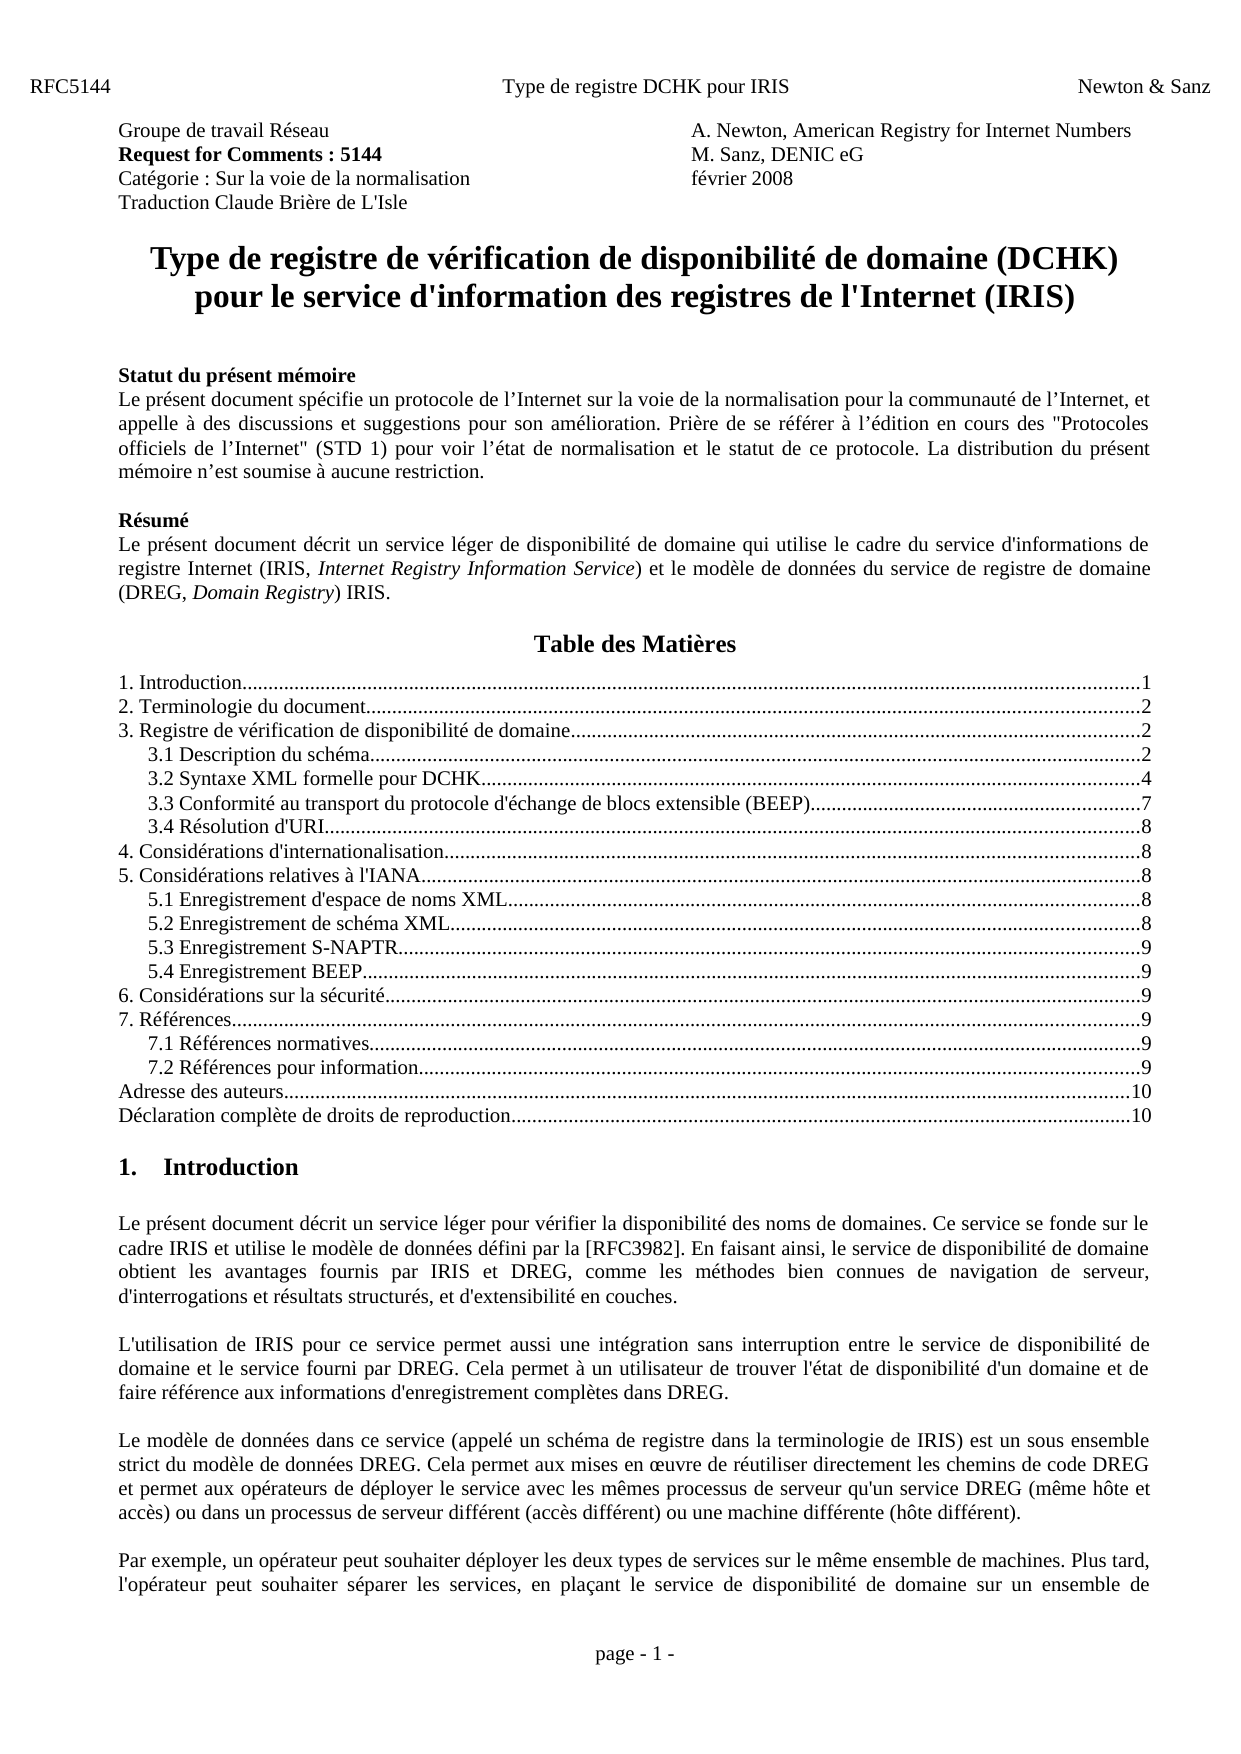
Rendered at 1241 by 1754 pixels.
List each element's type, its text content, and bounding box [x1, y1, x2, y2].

text L'utilisation de IRIS pour ce service permet aussi une intégration sans interruption entre le service de disponibilité de domaine et le service fourni par DREG. Cela permet à un utilisateur de trouver l'état de disponibilité d'un domaine et de faire référence aux informations d'enregistrement complètes dans DREG. [118, 1332, 1152, 1404]
text 5.3 Enregistrement S-NAPTR 9 [148, 935, 1152, 959]
text Statut du présent mémoire [118, 363, 1152, 387]
text Déclaration complète de droits de reproduction 10 [118, 1103, 1152, 1127]
text 3.1 Description du schéma 2 [148, 742, 1152, 766]
text 7. Références 9 [118, 1007, 1152, 1031]
text Le présent document spécifie un protocole de l’Internet sur la voie de la normalisation pour la communauté de l’Internet, et appelle à des discussions et suggestions pour son amélioration. Prière de se référer à l’édition en cours des "Protocoles officiels de l’Internet" (STD 1) pour voir l’état de normalisation et le statut de ce protocole. La distribution du présent mémoire n’est soumise à aucune restriction. [118, 387, 1152, 483]
text Résumé [118, 508, 1152, 532]
text Le modèle de données dans ce service (appelé un schéma de registre dans la terminologie de IRIS) est un sous ensemble strict du modèle de données DREG. Cela permet aux mises en œuvre de réutiliser directement les chemins de code DREG et permet aux opérateurs de déployer le service avec les mêmes processus de serveur qu'un service DREG (même hôte et accès) ou dans un processus de serveur différent (accès différent) ou une machine différente (hôte différent). [118, 1428, 1152, 1524]
text 1. Introduction 1 [118, 670, 1152, 694]
text 3.4 Résolution d'URI 8 [148, 814, 1152, 838]
text 5.4 Enregistrement BEEP 9 [148, 959, 1152, 983]
text Type de registre de vérification de disponibilité de domaine (DCHK) pour le service d'information des registres de l'Internet (IRIS) [117, 238, 1152, 315]
subtitle 1. Introduction [118, 1152, 1152, 1181]
text 7.1 Références normatives 9 [148, 1031, 1152, 1055]
text 3. Registre de vérification de disponibilité de domaine 2 [118, 718, 1152, 742]
table_cell [680, 190, 1155, 214]
text 5. Considérations relatives à l'IANA 8 [118, 863, 1152, 887]
text 2. Terminologie du document 2 [118, 694, 1152, 718]
text 5.1 Enregistrement d'espace de noms XML 8 [148, 887, 1152, 911]
table_header Groupe de travail Réseau [107, 118, 679, 142]
table_cell Traduction Claude Brière de L'Isle [107, 190, 679, 214]
text 3.3 Conformité au transport du protocole d'échange de blocs extensible (BEEP) 7 [148, 790, 1152, 814]
table_cell Request for Comments : 5144 [107, 142, 679, 166]
table_cell Catégorie : Sur la voie de la normalisation [107, 166, 679, 190]
text Adresse des auteurs 10 [118, 1079, 1152, 1103]
subtitle Table des Matières [118, 629, 1152, 658]
text 7.2 Références pour information 9 [148, 1055, 1152, 1079]
text Par exemple, un opérateur peut souhaiter déployer les deux types de services sur le même ensemble de machines. Plus tard, l'opérateur peut souhaiter séparer les services, en plaçant le service de disponibilité de domaine sur un ensemble de [118, 1548, 1152, 1596]
table_cell février 2008 [680, 166, 1155, 190]
table_header A. Newton, American Registry for Internet Numbers [680, 118, 1155, 142]
table_cell M. Sanz, DENIC eG [680, 142, 1155, 166]
text Le présent document décrit un service léger pour vérifier la disponibilité des noms de domaines. Ce service se fonde sur le cadre IRIS et utilise le modèle de données défini par la [RFC3982]. En faisant ainsi, le service de disponibilité de domaine obtient les avantages fournis par IRIS et DREG, comme les méthodes bien connues de navigation de serveur, d'interrogations et résultats structurés, et d'extensibilité en couches. [118, 1211, 1152, 1308]
text 5.2 Enregistrement de schéma XML 8 [148, 911, 1152, 935]
text 4. Considérations d'internationalisation 8 [118, 838, 1152, 863]
text 3.2 Syntaxe XML formelle pour DCHK 4 [148, 766, 1152, 790]
text 6. Considérations sur la sécurité 9 [118, 983, 1152, 1007]
text Le présent document décrit un service léger de disponibilité de domaine qui utilise le cadre du service d'informations de registre Internet (IRIS, Internet Registry Information Service) et le modèle de données du service de registre de domaine (DREG, Domain Registry) IRIS. [118, 532, 1152, 604]
